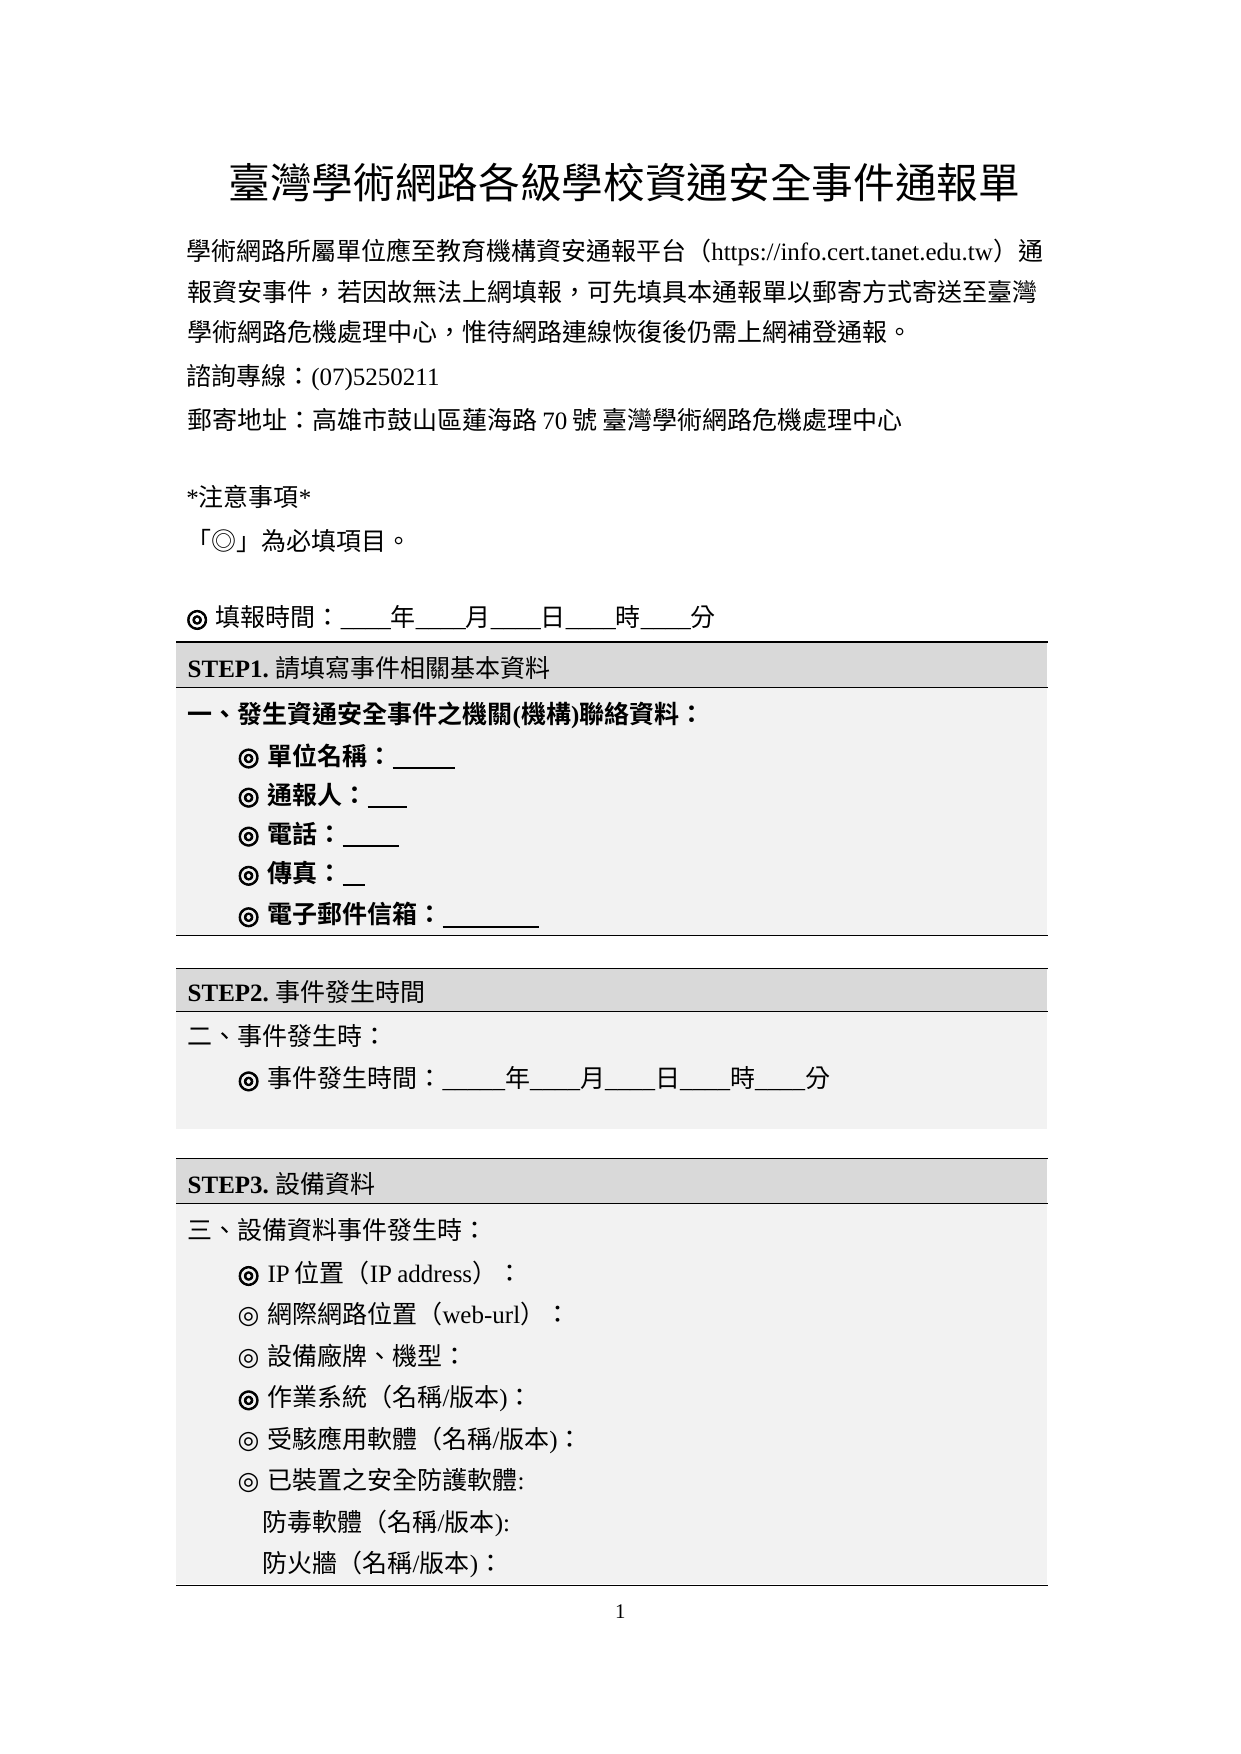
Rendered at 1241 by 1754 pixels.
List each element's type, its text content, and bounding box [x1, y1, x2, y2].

table_header STEP3. 設備資料 [176, 1159, 1047, 1203]
table_cell 一、發生資通安全事件之機關(機構)聯絡資料： ◎ 單位名稱： ◎ 通報人： ◎ 電話： ◎ 傳真： ◎ 電子郵件信箱： [176, 688, 1047, 935]
table_header STEP1. 請填寫事件相關基本資料 [176, 643, 1047, 687]
text 臺灣學術網路各級學校資通安全事件通報單 [187, 150, 1060, 210]
text 諮詢專線：(07)5250211 郵寄地址：高雄市鼓山區蓮海路70號 臺灣學術網路危機處理中心 [186, 357, 1060, 472]
text *注意事項* [186, 478, 1060, 514]
text 「◎」為必填項目。 [186, 522, 1060, 558]
text 學術網路所屬單位應至教育機構資安通報平台（https://info.cert.tanet.edu.tw）通報資安事件，若因故無法上網填報，可先填具本通報單以郵寄方式寄送至臺灣學術網路危機處理中心，惟待網路連線恢復後仍需上網補登通報。 [186, 232, 1060, 349]
table_cell 二、事件發生時： ◎ 事件發生時間：_____年____月____日____時____分 [176, 1012, 1047, 1129]
table_header STEP2. 事件發生時間 [176, 969, 1047, 1011]
table_cell 三、設備資料事件發生時： ◎ IP位置（IP address）： ◎ 網際網路位置（web-url）： ◎ 設備廠牌、機型： ◎ 作業系統（名稱/版本)： ◎ 受駭應用軟體（名稱/版本)： ◎ 已裝置之安全防護軟體: 防毒軟體（名稱/版本): 防火牆（名稱/版本)： [176, 1204, 1047, 1584]
text ◎ 填報時間：____年____月____日____時____分 [186, 597, 1060, 634]
